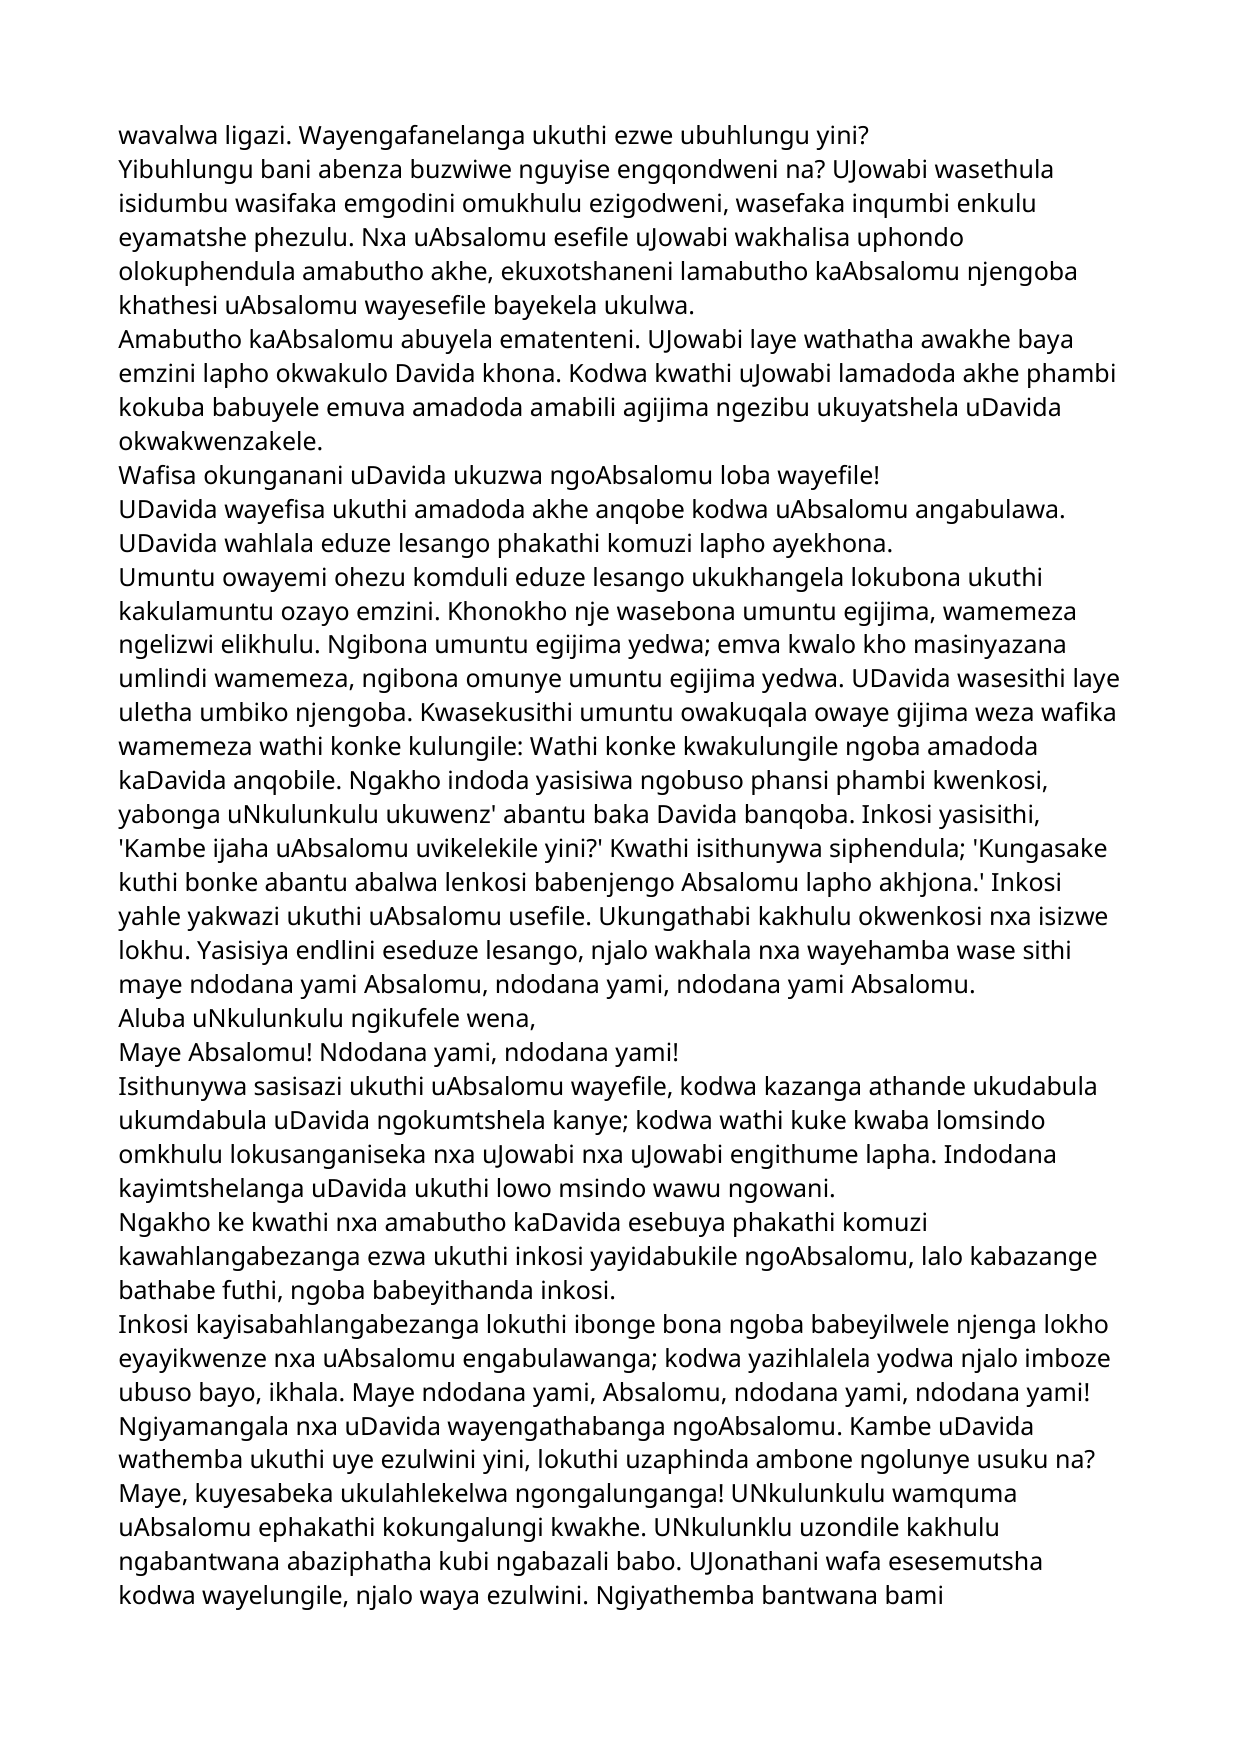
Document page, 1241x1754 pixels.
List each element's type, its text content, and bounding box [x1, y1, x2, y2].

text UDavida wayefisa ukuthi amadoda akhe anqobe kodwa uAbsalomu angabulawa. UDavida wahlala eduze lesango phakathi komuzi lapho ayekhona. [118, 492, 1122, 559]
text Wafisa okunganani uDavida ukuzwa ngoAbsalomu loba wayefile! [118, 458, 1122, 492]
text Yibuhlungu bani abenza buzwiwe nguyise engqondweni na? UJowabi wasethula isidumbu wasifaka emgodini omukhulu ezigodweni, wasefaka inqumbi enkulu eyamatshe phezulu. Nxa uAbsalomu esefile uJowabi wakhalisa uphondo olokuphendula amabutho akhe, ekuxotshaneni lamabutho kaAbsalomu njengoba khathesi uAbsalomu wayesefile bayekela ukulwa. [118, 152, 1122, 322]
text Inkosi kayisabahlangabezanga lokuthi ibonge bona ngoba babeyilwele njenga lokho eyayikwenze nxa uAbsalomu engabulawanga; kodwa yazihlalela yodwa njalo imboze ubuso bayo, ikhala. Maye ndodana yami, Absalomu, ndodana yami, ndodana yami! Ngiyamangala nxa uDavida wayengathabanga ngoAbsalomu. Kambe uDavida wathemba ukuthi uye ezulwini yini, lokuthi uzaphinda ambone ngolunye usuku na? [118, 1307, 1122, 1476]
text Isithunywa sasisazi ukuthi uAbsalomu wayefile, kodwa kazanga athande ukudabula ukumdabula uDavida ngokumtshela kanye; kodwa wathi kuke kwaba lomsindo omkhulu lokusanganiseka nxa uJowabi nxa uJowabi engithume lapha. Indodana kayimtshelanga uDavida ukuthi lowo msindo wawu ngowani. [118, 1069, 1122, 1205]
text Ngakho ke kwathi nxa amabutho kaDavida esebuya phakathi komuzi kawahlangabezanga ezwa ukuthi inkosi yayidabukile ngoAbsalomu, lalo kabazange bathabe futhi, ngoba babeyithanda inkosi. [118, 1205, 1122, 1307]
text Aluba uNkulunkulu ngikufele wena, [118, 1001, 1122, 1035]
text Maye, kuyesabeka ukulahlekelwa ngongalunganga! UNkulunkulu wamquma uAbsalomu ephakathi kokungalungi kwakhe. UNkulunklu uzondile kakhulu ngabantwana abaziphatha kubi ngabazali babo. UJonathani wafa esesemutsha kodwa wayelungile, njalo waya ezulwini. Ngiyathemba bantwana bami [118, 1476, 1122, 1612]
text Maye Absalomu! Ndodana yami, ndodana yami! [118, 1035, 1122, 1069]
text Amabutho kaAbsalomu abuyela ematenteni. UJowabi laye wathatha awakhe baya emzini lapho okwakulo Davida khona. Kodwa kwathi uJowabi lamadoda akhe phambi kokuba babuyele emuva amadoda amabili agijima ngezibu ukuyatshela uDavida okwakwenzakele. [118, 322, 1122, 458]
text Umuntu owayemi ohezu komduli eduze lesango ukukhangela lokubona ukuthi kakulamuntu ozayo emzini. Khonokho nje wasebona umuntu egijima, wamemeza ngelizwi elikhulu. Ngibona umuntu egijima yedwa; emva kwalo kho masinyazana umlindi wamemeza, ngibona omunye umuntu egijima yedwa. UDavida wasesithi laye uletha umbiko njengoba. Kwasekusithi umuntu owakuqala owaye gijima weza wafika wamemeza wathi konke kulungile: Wathi konke kwakulungile ngoba amadoda kaDavida anqobile. Ngakho indoda yasisiwa ngobuso phansi phambi kwenkosi, yabonga uNkulunkulu ukuwenz' abantu baka Davida banqoba. Inkosi yasisithi, 'Kambe ijaha uAbsalomu uvikelekile yini?' Kwathi isithunywa siphendula; 'Kungasake kuthi bonke abantu abalwa lenkosi babenjengo Absalomu lapho akhjona.' Inkosi yahle yakwazi ukuthi uAbsalomu usefile. Ukungathabi kakhulu okwenkosi nxa isizwe lokhu. Yasisiya endlini eseduze lesango, njalo wakhala nxa wayehamba wase sithi maye ndodana yami Absalomu, ndodana yami, ndodana yami Absalomu. [118, 559, 1122, 1001]
text wavalwa ligazi. Wayengafanelanga ukuthi ezwe ubuhlungu yini? [118, 118, 1122, 152]
